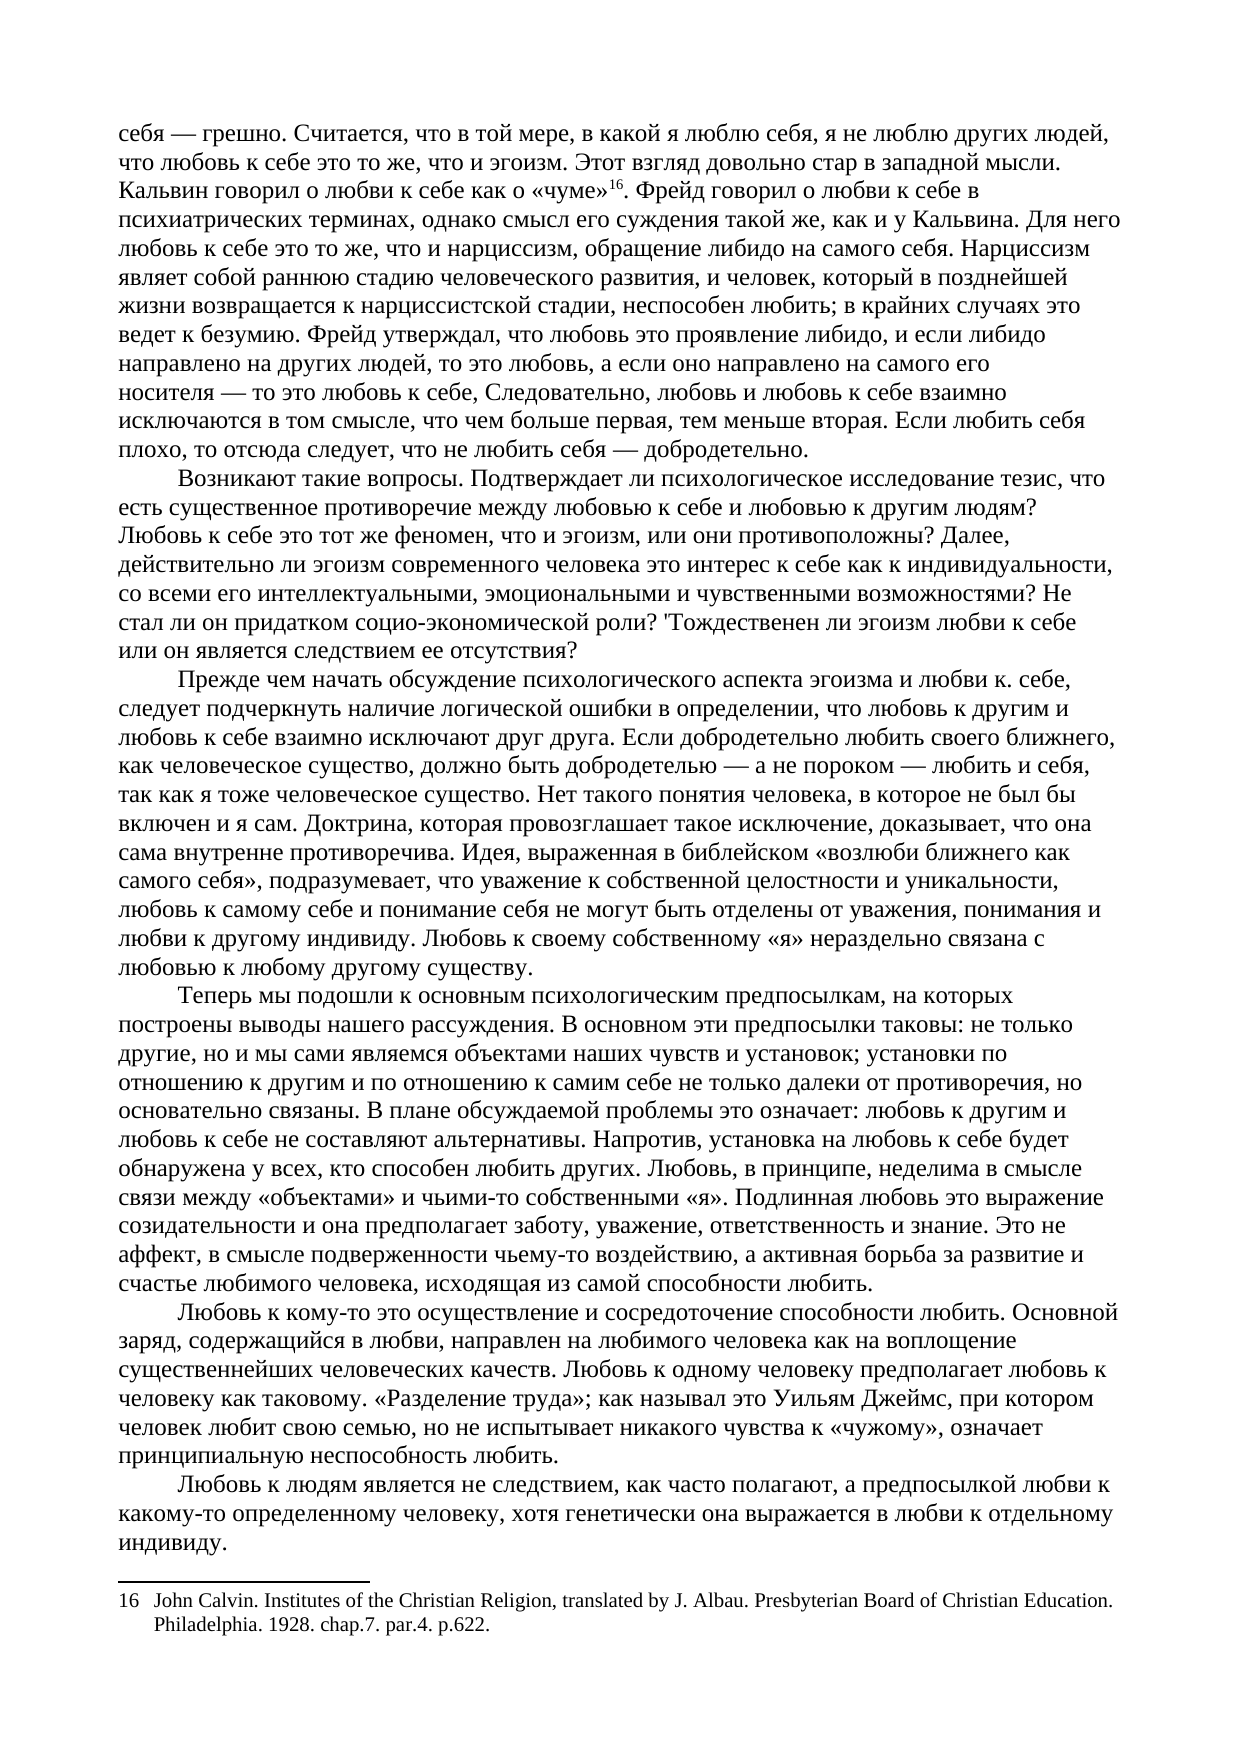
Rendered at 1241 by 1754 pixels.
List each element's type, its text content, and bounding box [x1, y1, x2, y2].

text Прежде чем начать обсуждение психологического аспекта эгоизма и любви к. себе, следует подчеркнуть наличие логической ошибки в определении, что любовь к другим и любовь к себе взаимно исключают друг друга. Если добродетельно любить своего ближнего, как человеческое существо, должно быть добродетелью — а не пороком — любить и себя, так как я тоже человеческое существо. Нет такого понятия человека, в которое не был бы включен и я сам. Доктрина, которая провозглашает такое исключение, доказывает, что она сама внутренне противоречива. Идея, выраженная в библейском «возлюби ближнего как самого себя», подразумевает, что уважение к собственной целостности и уникальности, любовь к самому себе и понимание себя не могут быть отделены от уважения, понимания и любви к другому индивиду. Любовь к своему собственному «я» нераздельно связана с любовью к любому другому существу. [118, 664, 1122, 981]
text John Calvin. Institutes of the Christian Religion, translated by J. Albau. Presbyterian Board of Christian Education. Philadelphia. 1928. сhар.7. раr.4. р.622. [118, 1588, 1122, 1636]
text Теперь мы подошли к основным психологическим предпосылкам, на которых построены выводы нашего рассуждения. В основном эти предпосылки таковы: не только другие, но и мы сами являемся объектами наших чувств и установок; установки по отношению к другим и по отношению к самим себе не только далеки от противоречия, но основательно связаны. В плане обсуждаемой проблемы это означает: любовь к другим и любовь к себе не составляют альтернативы. Напротив, установка на любовь к себе будет обнаружена у всех, кто способен любить других. Любовь, в принципе, неделима в смысле связи между «объектами» и чьими-то собственными «я». Подлинная любовь это выражение созидательности и она предполагает заботу, уважение, ответственность и знание. Это не аффект, в смысле подверженности чьему-то воздействию, а активная борьба за развитие и счастье любимого человека, исходящая из самой способности любить. [118, 981, 1122, 1297]
text Любовь к кому-то это осуществление и сосредоточение способности любить. Основной заряд, содержащийся в любви, направлен на любимого человека как на воплощение существеннейших человеческих качеств. Любовь к одному человеку предполагает любовь к человеку как таковому. «Разделение труда»; как называл это Уильям Джеймс, при котором человек любит свою семью, но не испытывает никакого чувства к «чужому», означает принципиальную неспособность любить. [118, 1297, 1122, 1469]
text себя — грешно. Считается, что в той мере, в какой я люблю себя, я не люблю других людей, что любовь к себе это то же, что и эгоизм. Этот взгляд довольно стар в западной мысли. Кальвин говорил о любви к себе как о «чуме». Фрейд говорил о любви к себе в психиатрических терминах, однако смысл его суждения такой же, как и у Кальвина. Для него любовь к себе это то же, что и нарциссизм, обращение либидо на самого себя. Нарциссизм являет собой раннюю стадию человеческого развития, и человек, который в позднейшей жизни возвращается к нарциссистской стадии, неспособен любить; в крайних случаях это ведет к безумию. Фрейд утверждал, что любовь это проявление либидо, и если либидо направлено на других людей, то это любовь, а если оно направлено на самого его носителя — то это любовь к себе, Следовательно, любовь и любовь к себе взаимно исключаются в том смысле, что чем больше первая, тем меньше вторая. Если любить себя плохо, то отсюда следует, что не любить себя — добродетельно. [118, 118, 1122, 463]
text Возникают такие вопросы. Подтверждает ли психологическое исследование тезис, что есть существенное противоречие между любовью к себе и любовью к другим людям? Любовь к себе это тот же феномен, что и эгоизм, или они противоположны? Далее, действительно ли эгоизм современного человека это интерес к себе как к индивидуальности, со всеми его интеллектуальными, эмоциональными и чувственными возможностями? Не стал ли он придатком социо-экономической роли? 'Тождественен ли эгоизм любви к себе или он является следствием ее отсутствия? [118, 463, 1122, 664]
text Любовь к людям является не следствием, как часто полагают, а предпосылкой любви к какому-то определенному человеку, хотя генетически она выражается в любви к отдельному индивиду. [118, 1469, 1122, 1556]
